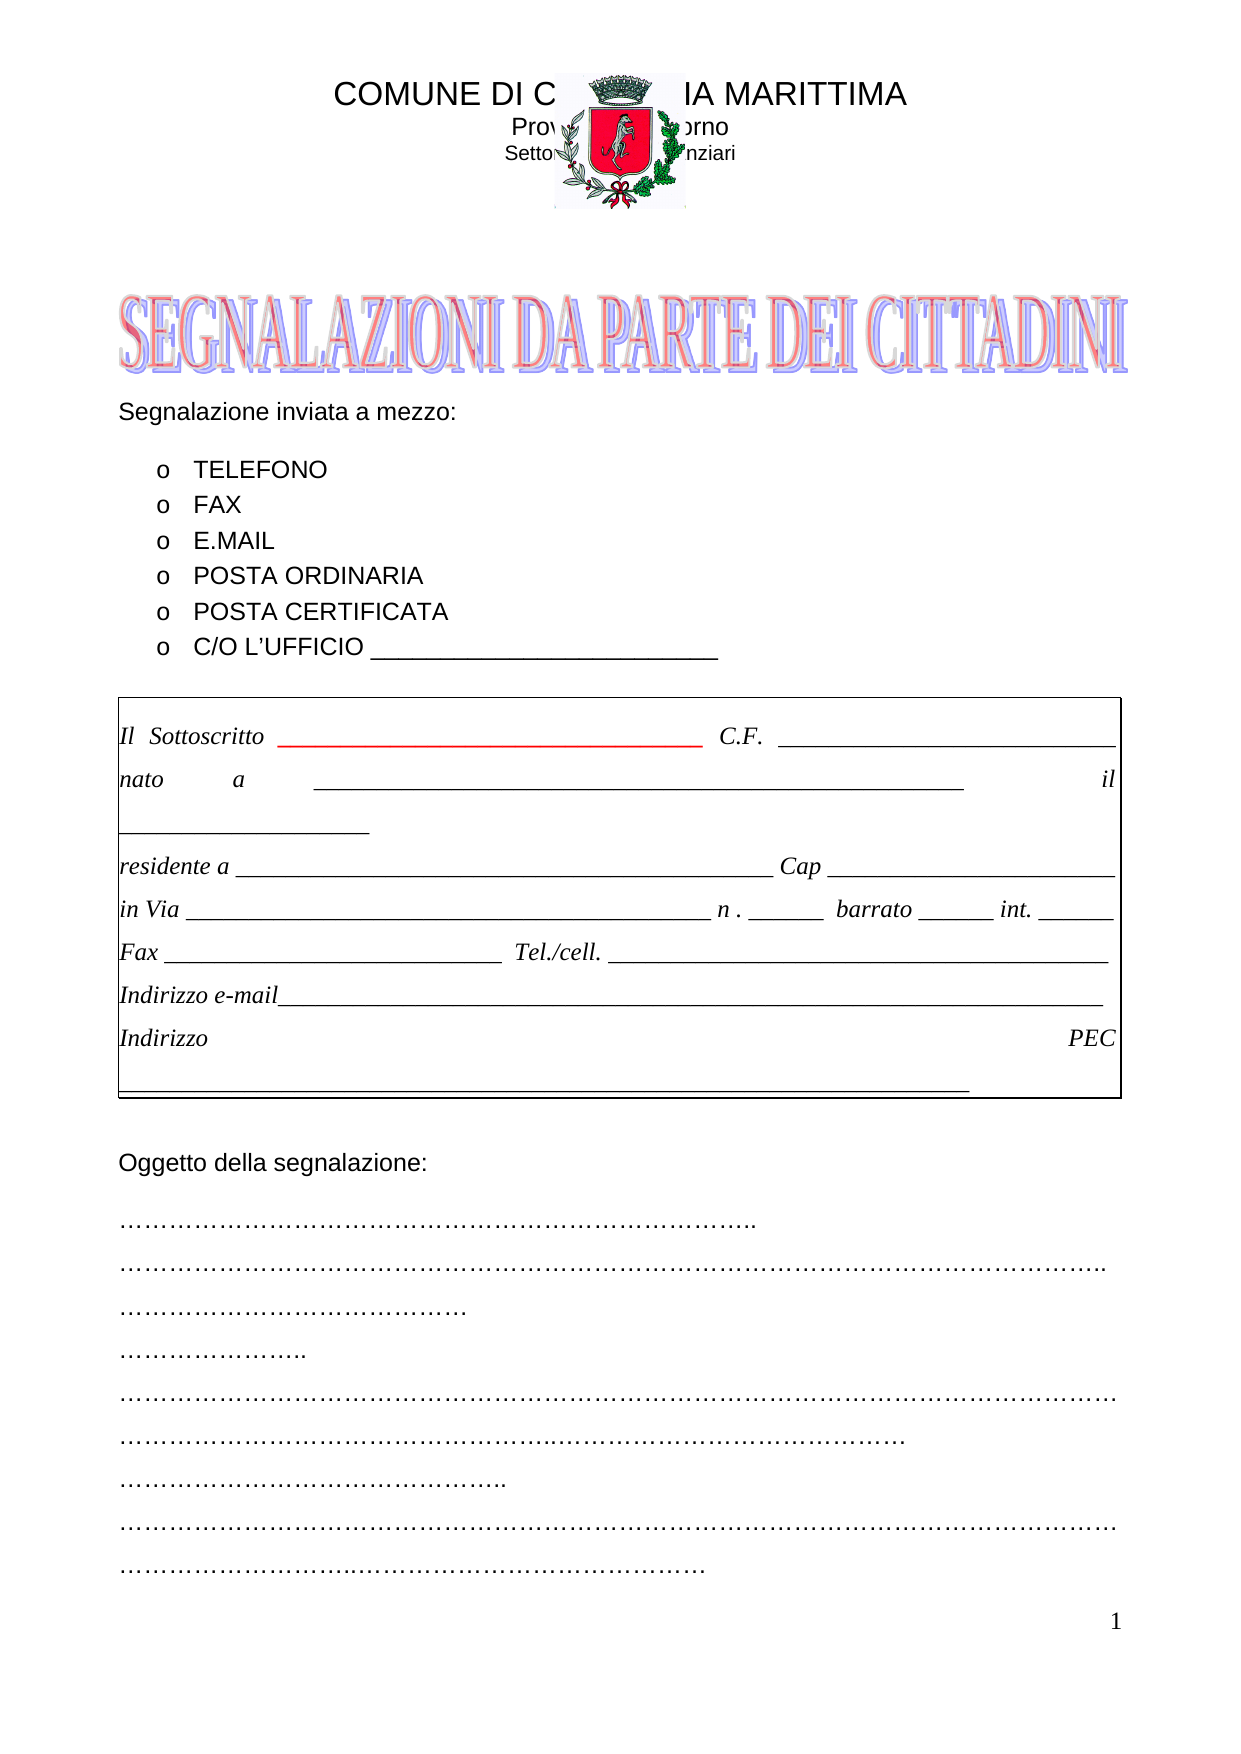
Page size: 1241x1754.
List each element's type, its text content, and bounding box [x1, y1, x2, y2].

list TELEFONO [156, 455, 1122, 486]
text …………………..………………………………………………………………………………………………………………………………………………………..…………………………………… [118, 1334, 1122, 1449]
text …………………………………………………………………..………………………………………………………………………………………………………..…………………………………… [118, 1205, 1122, 1320]
text Fax ___________________________ Tel./cell. ________________________________________ [119, 934, 1120, 966]
list FAX [156, 490, 1122, 521]
list E.MAIL [156, 526, 1122, 557]
list POSTA CERTIFICATA [156, 597, 1122, 628]
text Segnalazione inviata a mezzo: [118, 397, 1122, 426]
text Il Sottoscritto __________________________________ C.F. ___________________________ nato a ____________________________________________________ il ____________________ [119, 718, 1120, 836]
list POSTA ORDINARIA [156, 561, 1122, 592]
text in Via __________________________________________ n . ______ barrato ______ int. ______ [119, 891, 1120, 923]
list C/O L’UFFICIO _________________________ [156, 632, 1122, 663]
text Indirizzo PEC ____________________________________________________________________ [119, 1020, 1120, 1097]
text Oggetto della segnalazione: [118, 1148, 1122, 1176]
text residente a ___________________________________________ Cap _______________________ [119, 848, 1120, 879]
text Indirizzo e-mail__________________________________________________________________ [119, 977, 1120, 1009]
text ………………………………………..…………………………………………………………………………………………………………………………………..…………………………………… [118, 1464, 1122, 1579]
